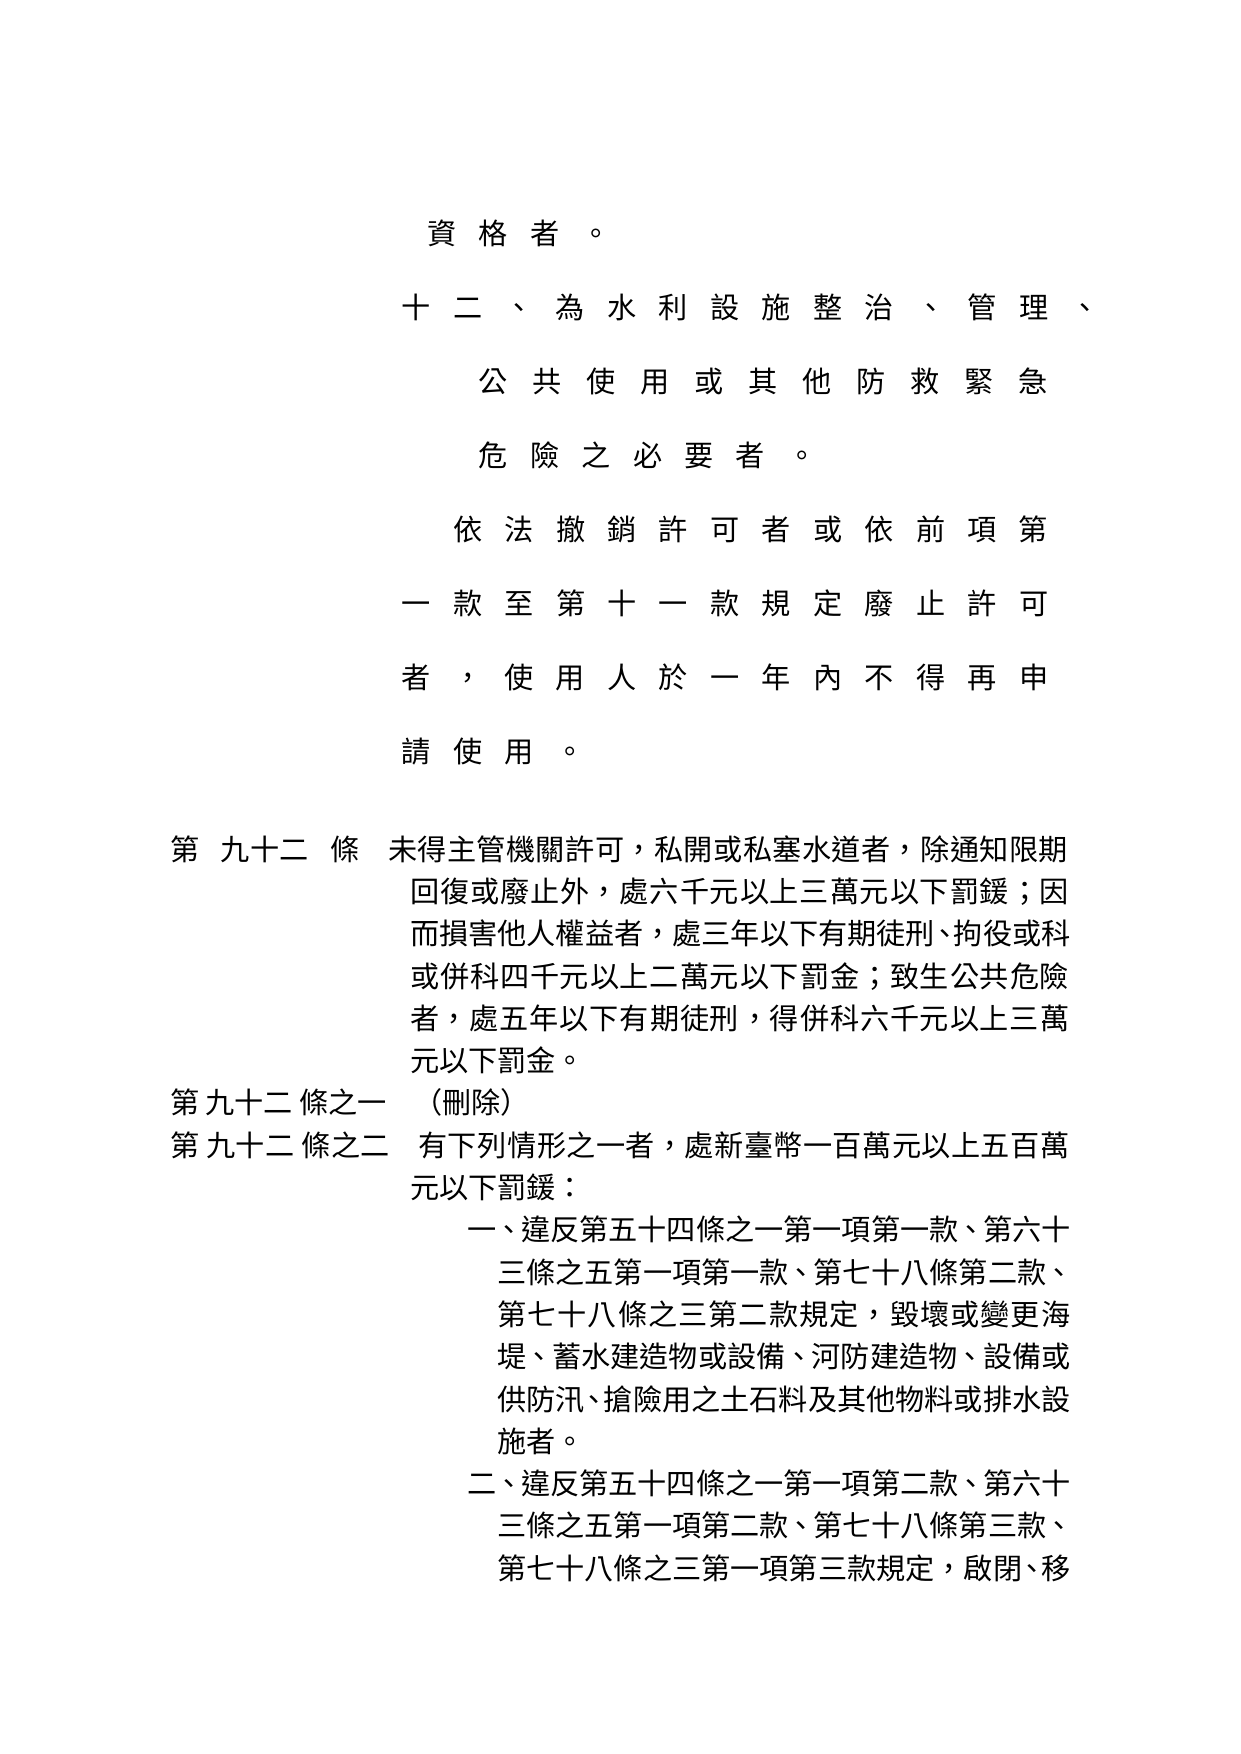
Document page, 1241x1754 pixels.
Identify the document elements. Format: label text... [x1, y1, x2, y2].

text 第 九十二 條 未得主管機關許可，私開或私塞水道者，除通知限期回復或廢止外，處六千元以上三萬元以下罰鍰；因而損害他人權益者，處三年以下有期徒刑、拘役或科或併科四千元以上二萬元以下罰金；致生公共危險者，處五年以下有期徒刑，得併科六千元以上三萬元以下罰金。 [170, 826, 1070, 1080]
text 一、違反第五十四條之一第一項第一款、第六十三條之五第一項第一款、第七十八條第二款、第七十八條之三第二款規定，毀壞或變更海堤、蓄水建造物或設備、河防建造物、設備或供防汛、搶險用之土石料及其他物料或排水設施者。 [467, 1207, 1070, 1461]
text 十二、為水利設施整治、管理、公共使用或其他防救緊急危險之必要者。 [381, 269, 1070, 491]
text 二、違反第五十四條之一第一項第二款、第六十三條之五第一項第二款、第七十八條第三款、第七十八條之三第一項第三款規定，啟閉、移動或毀壞水閘門或其附屬設施者。 [467, 1461, 1070, 1588]
text 依法撤銷許可者或依前項第一款至第十一款規定廢止許可者，使用人於一年內不得再申請使用。 [377, 491, 1070, 787]
text 第 九十二 條之一 （刪除） [170, 1080, 1070, 1122]
text 資格者。 [381, 195, 1070, 269]
text 第 九十二 條之二 有下列情形之一者，處新臺幣一百萬元以上五百萬元以下罰鍰： [170, 1122, 1070, 1207]
